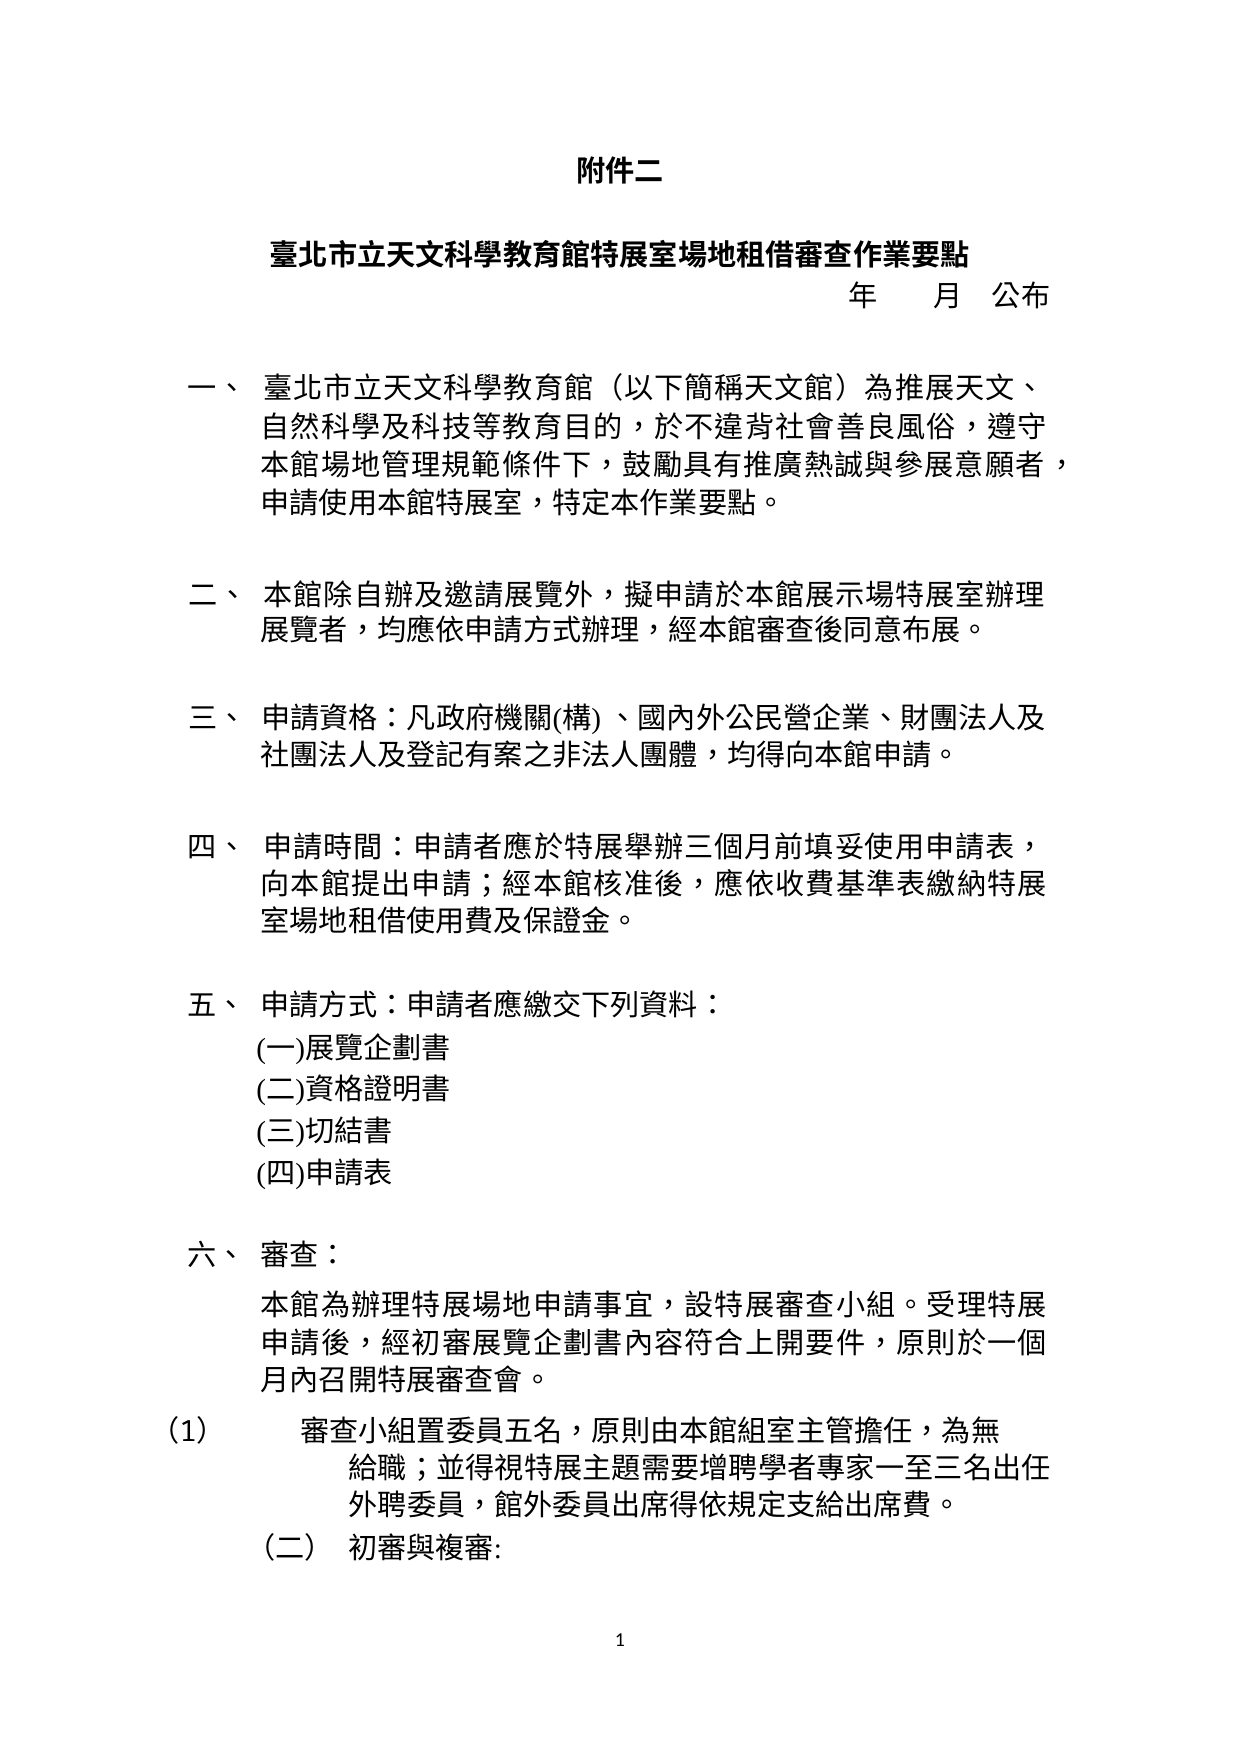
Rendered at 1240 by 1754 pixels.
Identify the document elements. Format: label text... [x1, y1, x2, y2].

text 給職；並得視特展主題需要增聘學者專家一至三名出任外聘委員，館外委員出席得依規定支給出席費。 [348, 1448, 1051, 1523]
text 年 月 公布 [848, 279, 1089, 314]
text （二） 初審與複審: [246, 1530, 1089, 1566]
text 四、 申請時間：申請者應於特展舉辦三個月前填妥使用申請表，向本館提出申請；經本館核准後，應依收費基準表繳納特展室場地租借使用費及保證金。 [187, 827, 1047, 939]
text (二)資格證明書 [256, 1071, 1089, 1107]
text 臺北市立天文科學教育館特展室場地租借審查作業要點 [150, 237, 1089, 272]
text (三)切結書 [256, 1113, 1089, 1148]
text 本館為辦理特展場地申請事宜，設特展審查小組。受理特展申請後，經初審展覽企劃書內容符合上開要件，原則於一個月內召開特展審查會。 [260, 1286, 1047, 1398]
list 審查小組置委員五名，原則由本館組室主管擔任，為無 [150, 1411, 1051, 1448]
text (四)申請表 [256, 1155, 1089, 1190]
text 二、 本館除自辦及邀請展覽外，擬申請於本館展示場特展室辦理展覽者，均應依申請方式辦理，經本館審查後同意布展。 [188, 577, 1047, 647]
text 三、 申請資格：凡政府機關(構) 、國內外公民營企業、財團法人及社團法人及登記有案之非法人團體，均得向本館申請。 [188, 699, 1053, 772]
text 五、 申請方式：申請者應繳交下列資料： [187, 988, 1089, 1023]
text (一)展覽企劃書 [256, 1030, 1089, 1065]
text 六、 審查： [187, 1238, 1089, 1273]
text 一、 臺北市立天文科學教育館（以下簡稱天文館）為推展天文、自然科學及科技等教育目的，於不違背社會善良風俗，遵守本館場地管理規範條件下，鼓勵具有推廣熱誠與參展意願者，申請使用本館特展室，特定本作業要點。 [187, 368, 1047, 522]
text 1 [150, 1627, 1089, 1651]
text 附件二 [150, 154, 1089, 189]
